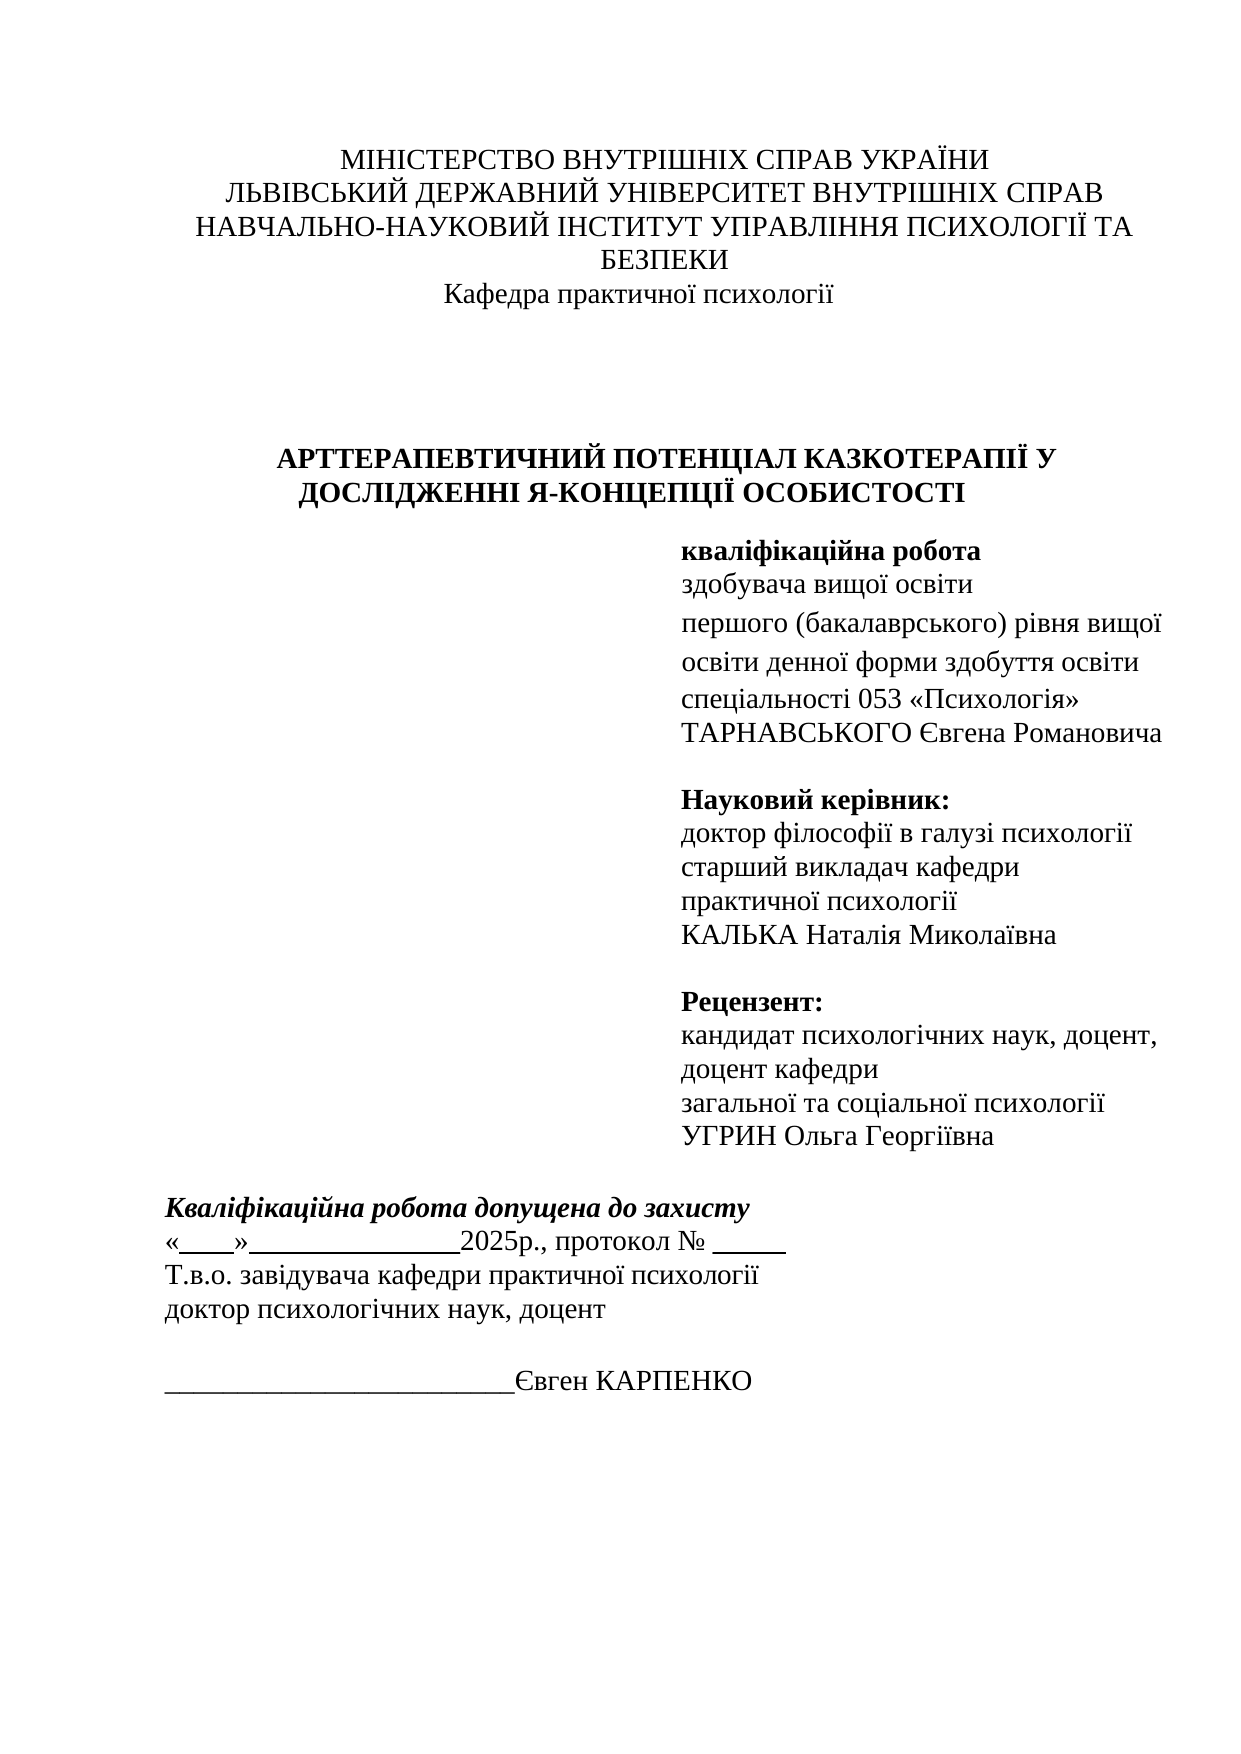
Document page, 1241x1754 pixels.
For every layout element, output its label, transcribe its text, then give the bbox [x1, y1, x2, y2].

text загальної та соціальної психології [681, 1085, 1169, 1118]
text ________________________Євген КАРПЕНКО [164, 1363, 1169, 1396]
text « __ » ______________2025р., протокол № _____ [164, 1224, 1169, 1257]
text УГРИН Ольга Георгіївна [681, 1118, 1169, 1152]
subtitle Рецензент: [681, 984, 1169, 1018]
text Кваліфікаційна робота допущена до захисту [164, 1191, 1169, 1224]
text доцент кафедри [681, 1051, 1169, 1084]
text спеціальності 053 «Психологія» [607, 682, 1169, 716]
text Т.в.о. завідувача кафедри практичної психології [164, 1257, 1169, 1291]
text Кафедра практичної психології [164, 276, 1164, 309]
text першого (бакалаврського) рівня вищої освіти денної форми здобуття освіти [681, 605, 1169, 677]
subtitle Науковий керівник: [681, 783, 1169, 816]
text доктор філософії в галузі психології [681, 816, 1169, 849]
text ЛЬВІВСЬКИЙ ДЕРЖАВНИЙ УНІВЕРСИТЕТ ВНУТРІШНІХ СПРАВ [164, 175, 1164, 209]
text АРТТЕРАПЕВТИЧНИЙ ПОТЕНЦІАЛ КАЗКОТЕРАПІЇ У ДОСЛІДЖЕННІ Я-КОНЦЕПЦІЇ ОСОБИСТОСТІ [164, 441, 1169, 509]
text ТАРНАВСЬКОГО Євгена Романовича [681, 716, 1169, 749]
text кваліфікаційна робота [607, 533, 1169, 567]
text доктор психологічних наук, доцент [164, 1291, 1169, 1324]
text здобувача вищої освіти [681, 567, 1169, 600]
text КАЛЬКА Наталія Миколаївна [681, 917, 1169, 951]
text МІНІСТЕРСТВО ВНУТРІШНІХ СПРАВ УКРАЇНИ [207, 142, 1122, 175]
text кандидат психологічних наук, доцент, [681, 1018, 1169, 1051]
text старший викладач кафедри [681, 849, 1169, 883]
text НАВЧАЛЬНО-НАУКОВИЙ ІНСТИТУТ УПРАВЛІННЯ ПСИХОЛОГІЇ ТА БЕЗПЕКИ [164, 209, 1164, 276]
text практичної психології [681, 883, 1169, 917]
